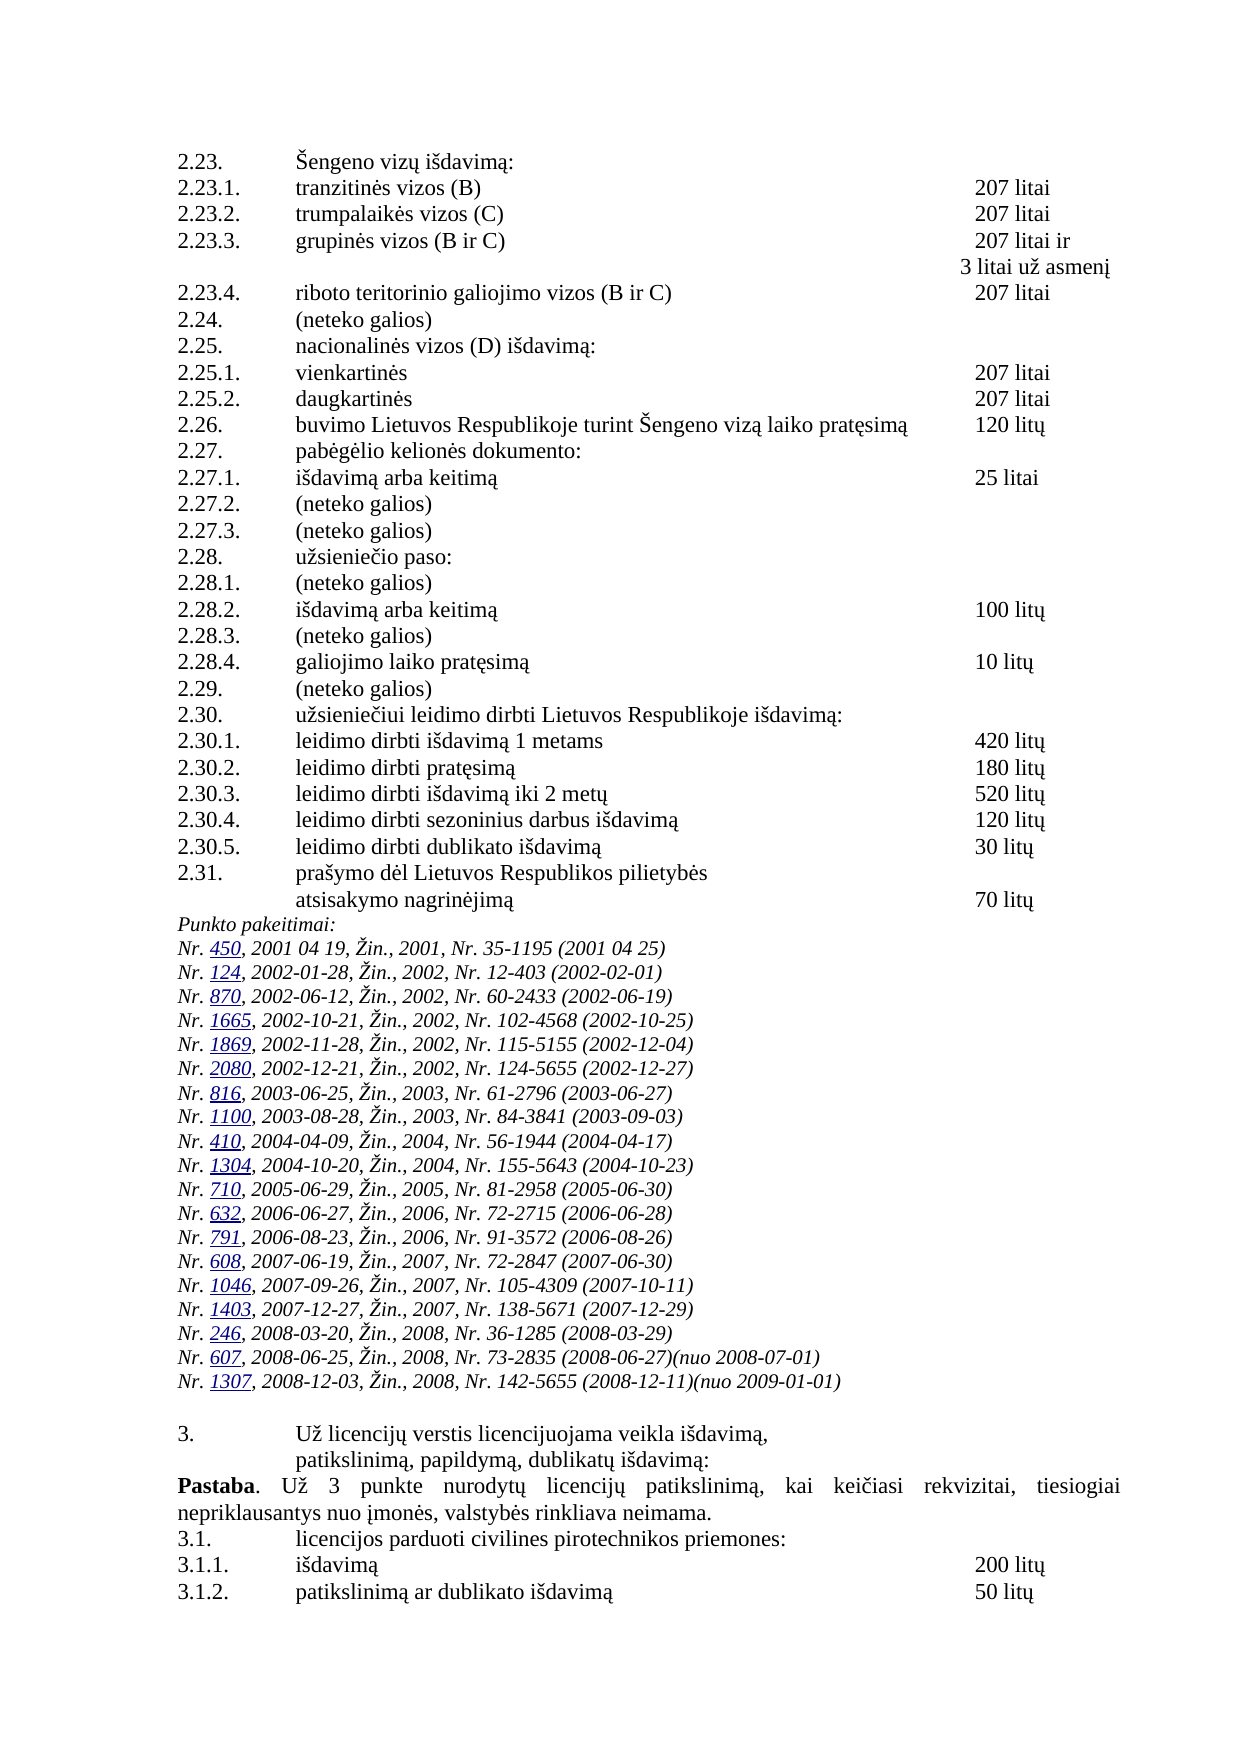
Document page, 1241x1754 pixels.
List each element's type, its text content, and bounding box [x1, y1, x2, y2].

text Nr. 1403, 2007-12-27, Žin., 2007, Nr. 138-5671 (2007-12-29) [177, 1297, 1122, 1321]
text Nr. 791, 2006-08-23, Žin., 2006, Nr. 91-3572 (2006-08-26) [177, 1225, 1122, 1249]
text 2.28.1. (neteko galios) [177, 569, 1122, 596]
text 2.30.3. leidimo dirbti išdavimą iki 2 metų 520 litų [177, 780, 1122, 807]
text 2.26. buvimo Lietuvos Respublikoje turint Šengeno vizą laiko pratęsimą 120 litų [177, 411, 1122, 438]
text Nr. 870, 2002-06-12, Žin., 2002, Nr. 60-2433 (2002-06-19) [177, 984, 1122, 1008]
text Nr. 816, 2003-06-25, Žin., 2003, Nr. 61-2796 (2003-06-27) [177, 1080, 1122, 1104]
text 2.27.1. išdavimą arba keitimą 25 litai [177, 464, 1122, 490]
text 2.29. (neteko galios) [177, 675, 1122, 701]
text Nr. 1304, 2004-10-20, Žin., 2004, Nr. 155-5643 (2004-10-23) [177, 1153, 1122, 1177]
text 2.30.5. leidimo dirbti dublikato išdavimą 30 litų [177, 833, 1122, 859]
text 2.31. prašymo dėl Lietuvos Respublikos pilietybės [177, 859, 1122, 886]
text Nr. 607, 2008-06-25, Žin., 2008, Nr. 73-2835 (2008-06-27)(nuo 2008-07-01) [177, 1345, 1122, 1369]
text 2.30.4. leidimo dirbti sezoninius darbus išdavimą 120 litų [177, 807, 1122, 833]
text Nr. 710, 2005-06-29, Žin., 2005, Nr. 81-2958 (2005-06-30) [177, 1177, 1122, 1201]
text Nr. 246, 2008-03-20, Žin., 2008, Nr. 36-1285 (2008-03-29) [177, 1321, 1122, 1345]
text 2.25. nacionalinės vizos (D) išdavimą: [177, 332, 1122, 358]
text 2.25.2. daugkartinės 207 litai [177, 385, 1122, 411]
text 2.30.1. leidimo dirbti išdavimą 1 metams 420 litų [177, 727, 1122, 754]
text Nr. 450, 2001 04 19, Žin., 2001, Nr. 35-1195 (2001 04 25) [177, 936, 1122, 960]
text 3 litai už asmenį [177, 253, 1122, 279]
text 2.27.2. (neteko galios) [177, 490, 1122, 517]
text atsisakymo nagrinėjimą 70 litų [177, 886, 1122, 912]
text Nr. 1046, 2007-09-26, Žin., 2007, Nr. 105-4309 (2007-10-11) [177, 1273, 1122, 1297]
text 2.23.1. tranzitinės vizos (B) 207 litai [177, 174, 1122, 200]
text 3. Už licencijų verstis licencijuojama veikla išdavimą, [177, 1419, 1122, 1446]
text 3.1.1. išdavimą 200 litų [177, 1551, 1122, 1578]
text 3.1.2. patikslinimą ar dublikato išdavimą 50 litų [177, 1578, 1122, 1604]
text Nr. 1869, 2002-11-28, Žin., 2002, Nr. 115-5155 (2002-12-04) [177, 1032, 1122, 1056]
text 3.1. licencijos parduoti civilines pirotechnikos priemones: [177, 1525, 1122, 1551]
text Nr. 608, 2007-06-19, Žin., 2007, Nr. 72-2847 (2007-06-30) [177, 1249, 1122, 1273]
text 2.28. užsieniečio paso: [177, 543, 1122, 569]
text 2.23.3. grupinės vizos (B ir C) 207 litai ir [177, 227, 1122, 253]
text 2.28.3. (neteko galios) [177, 622, 1122, 648]
text 2.23.2. trumpalaikės vizos (C) 207 litai [177, 200, 1122, 227]
text Nr. 1100, 2003-08-28, Žin., 2003, Nr. 84-3841 (2003-09-03) [177, 1104, 1122, 1128]
text 2.23. Šengeno vizų išdavimą: [177, 148, 1122, 174]
text Nr. 410, 2004-04-09, Žin., 2004, Nr. 56-1944 (2004-04-17) [177, 1128, 1122, 1153]
text Nr. 1665, 2002-10-21, Žin., 2002, Nr. 102-4568 (2002-10-25) [177, 1008, 1122, 1032]
text Nr. 1307, 2008-12-03, Žin., 2008, Nr. 142-5655 (2008-12-11)(nuo 2009-01-01) [177, 1369, 1122, 1393]
text 2.30. užsieniečiui leidimo dirbti Lietuvos Respublikoje išdavimą: [177, 701, 1122, 727]
text 2.28.2. išdavimą arba keitimą 100 litų [177, 596, 1122, 622]
text 2.23.4. riboto teritorinio galiojimo vizos (B ir C) 207 litai [177, 279, 1122, 306]
text 2.28.4. galiojimo laiko pratęsimą 10 litų [177, 648, 1122, 675]
text Nr. 2080, 2002-12-21, Žin., 2002, Nr. 124-5655 (2002-12-27) [177, 1056, 1122, 1080]
text Nr. 124, 2002-01-28, Žin., 2002, Nr. 12-403 (2002-02-01) [177, 960, 1122, 984]
text Nr. 632, 2006-06-27, Žin., 2006, Nr. 72-2715 (2006-06-28) [177, 1201, 1122, 1225]
text patikslinimą, papildymą, dublikatų išdavimą: [177, 1446, 1122, 1472]
text 2.24. (neteko galios) [177, 306, 1122, 332]
text 2.25.1. vienkartinės 207 litai [177, 358, 1122, 385]
text 2.27. pabėgėlio kelionės dokumento: [177, 438, 1122, 464]
text 2.27.3. (neteko galios) [177, 517, 1122, 543]
text 2.30.2. leidimo dirbti pratęsimą 180 litų [177, 754, 1122, 780]
text Punkto pakeitimai: [177, 912, 1122, 936]
text Pastaba. Už 3 punkte nurodytų licencijų patikslinimą, kai keičiasi rekvizitai, tiesiogiai nepriklausantys nuo įmonės, valstybės rinkliava neimama. [177, 1472, 1122, 1525]
